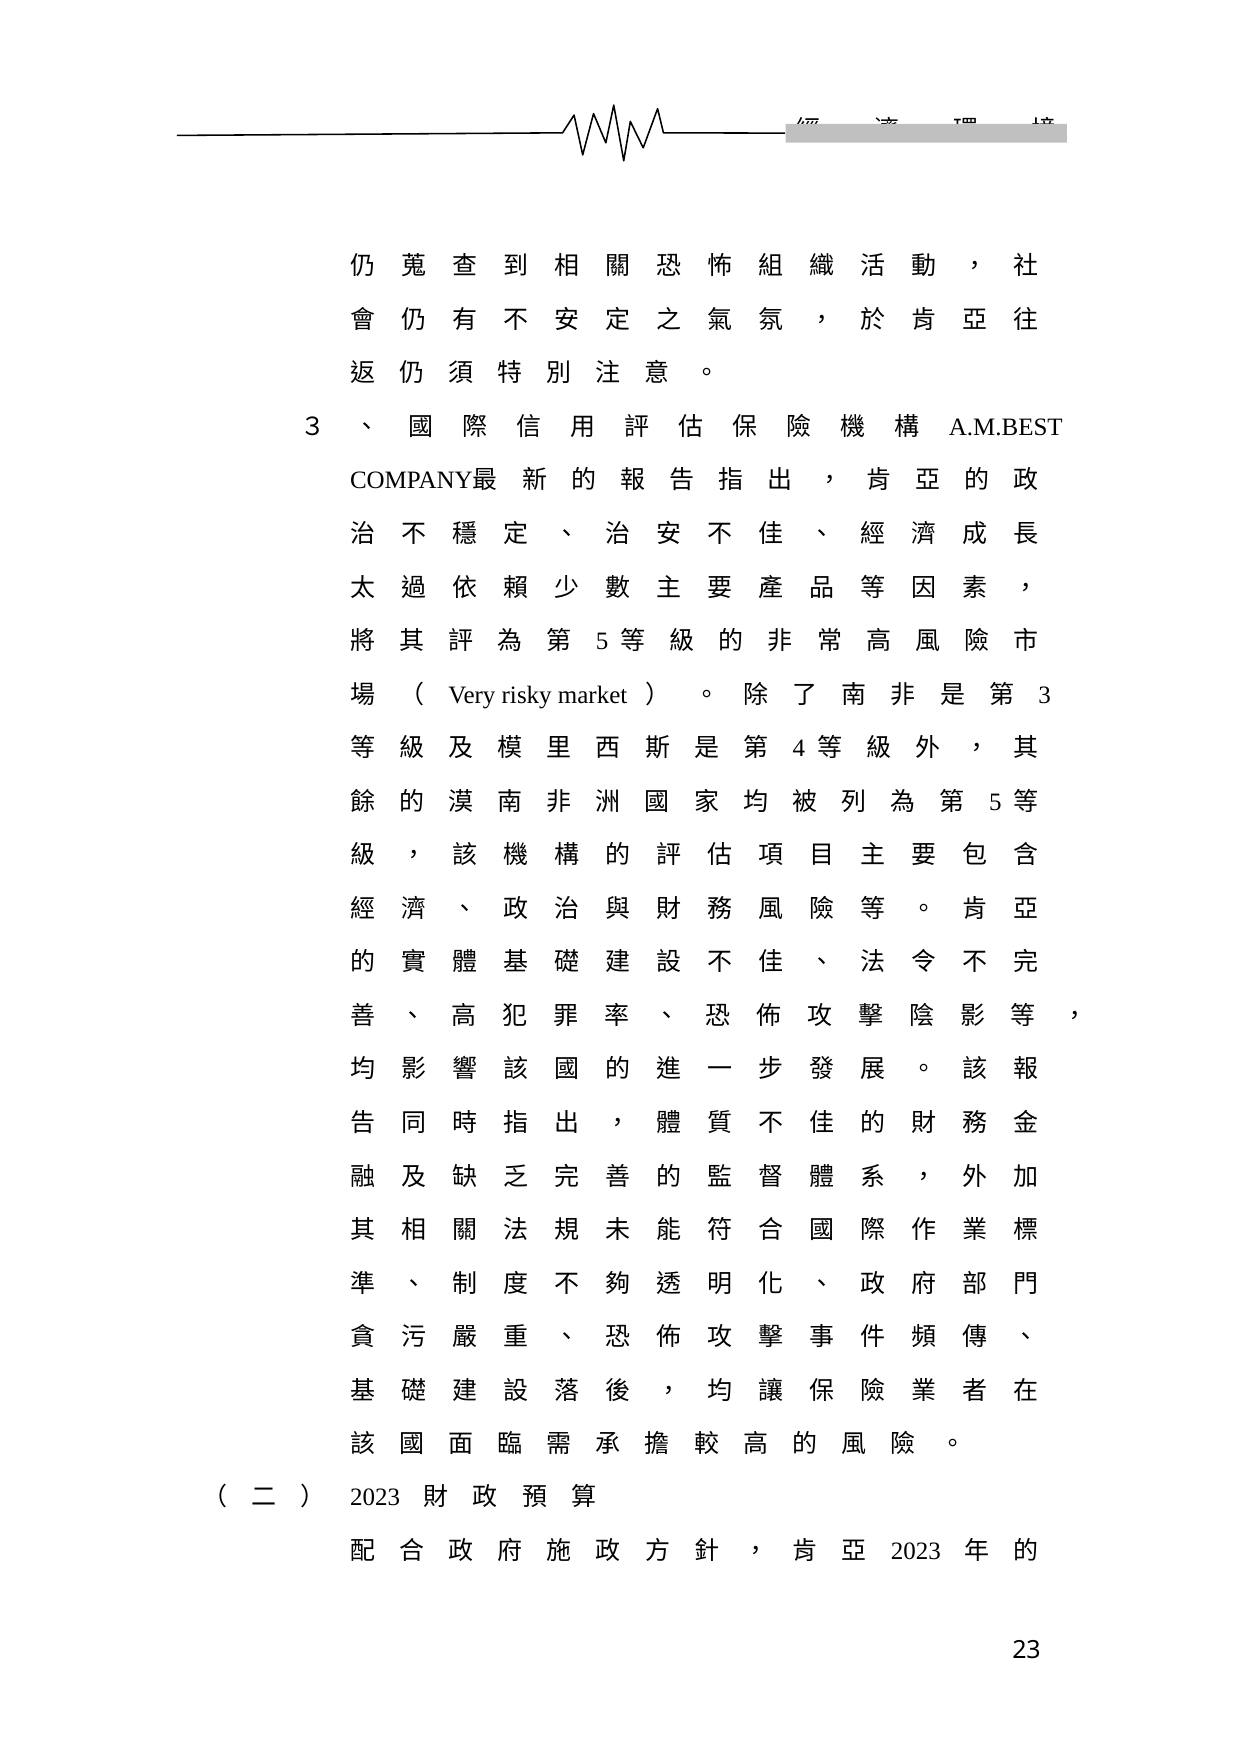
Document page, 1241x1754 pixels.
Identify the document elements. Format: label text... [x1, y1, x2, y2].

text 配合政府施政方針，肯亞2023年的財政預算約為3兆3,400億肯亞先令，其中1,469億肯亞先令用於推動「2030願景計畫」項下之「4大行動方案」，包括食品安全（468億肯亞先令）、振興製造業（101億肯亞先令）、醫療普及化（623億肯亞先令）及人人負擔得起的住房（277億肯亞先令）。另外提升農業（639億肯亞先令）、振興觀光產業（500億肯亞先令），以及基礎建設（1兆313億肯亞先令）等。其中基礎建設方面將特別加強鐵路現代化、公路、電廠、油管工程等。2023年的預算赤字預估為8億6,200萬肯亞先令，約GDP 0.8%。 [276, 1522, 1063, 1576]
text ３、國際信用評估保險機構A.M.BEST COMPANY最新的報告指出，肯亞的政治不穩定、治安不佳、經濟成長太過依賴少數主要產品等因素，將其評為第5等級的非常高風險市場（Very risky market）。除了南非是第3等級及模里西斯是第4等級外，其餘的漠南非洲國家均被列為第5等級，該機構的評估項目主要包含經濟、政治與財務風險等。肯亞的實體基礎建設不佳、法令不完善、高犯罪率、恐佈攻擊陰影等，均影響該國的進一步發展。該報告同時指出，體質不佳的財務金融及缺乏完善的監督體系，外加其相關法規未能符合國際作業標準、制度不夠透明化、政府部門貪污嚴重、恐佈攻擊事件頻傳、基礎建設落後，均讓保險業者在該國面臨需承擔較高的風險。 [276, 398, 1063, 1469]
text （二）2023財政預算 [202, 1469, 1063, 1522]
text ２、肯亞首府奈洛比市自2013年9月發生索馬利亞「伊斯蘭青年黨」（al-Shabab）攻擊Westland商場，造成240人傷亡，其中61名一般民眾及6名軍警死亡，死者當中有18名外國人，此恐怖攻擊事件嚴重影肯亞的經濟與觀光。此事件後，陸續在奈洛比市及港口市蒙巴薩發生一連串的汽車炸彈攻擊、槍擊教堂、手榴彈攻擊巴士及咖啡廳的人肉自殺炸彈等恐怖攻擊，該原本就治安不佳的肯亞更是雪上加霜。國際投信公司Moody指出肯亞的恐怖攻擊威脅有持續升高的趨勢，將會影響肯亞在近幾年的經濟表現。而2019年1月又再度發生伊斯蘭青年黨的恐怖攻擊，再度重創肯亞觀光產業，造成18人死亡，數十人受傷的慘劇，然近期警方仍蒐查到相關恐怖組織活動，社會仍有不安定之氣氛，於肯亞往返仍須特別注意。 [276, 237, 1063, 398]
